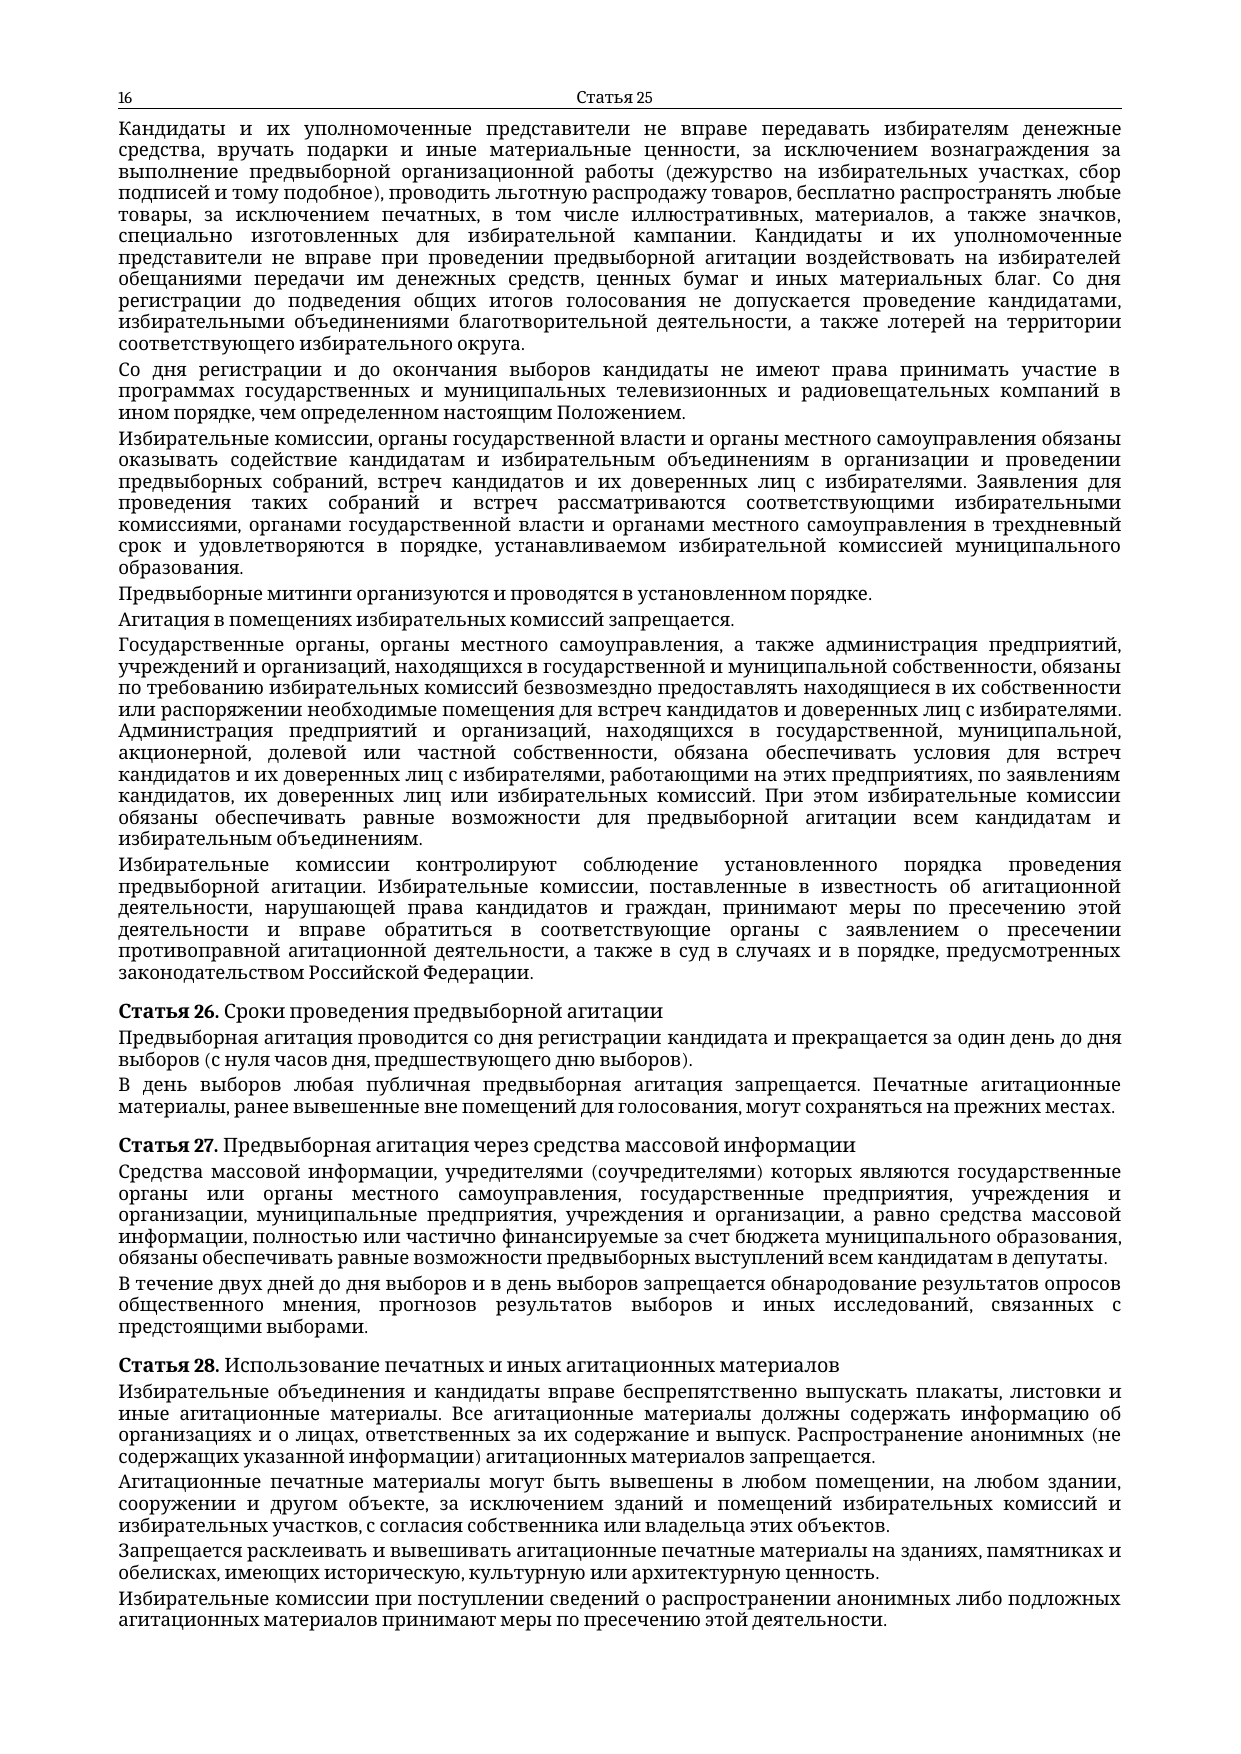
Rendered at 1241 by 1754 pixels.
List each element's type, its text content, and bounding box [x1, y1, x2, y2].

text Со дня регистрации и до окончания выборов кандидаты не имеют права принимать участие в программах государственных и муниципальных телевизионных и радиовещательных компаний в ином порядке, чем определенном настоящим Положением. [118, 359, 1122, 424]
text Государственные органы, органы местного самоуправления, а также администрация предприятий, учреждений и организаций, находящихся в государственной и муниципальной собственности, обязаны по требованию избирательных комиссий безвозмездно предоставлять находящиеся в их собственности или распоряжении необходимые помещения для встреч кандидатов и доверенных лиц с избирателями. Администрация предприятий и организаций, находящихся в государственной, муниципальной, акционерной, долевой или частной собственности, обязана обеспечивать условия для встреч кандидатов и их доверенных лиц с избирателями, работающими на этих предприятиях, по заявлениям кандидатов, их доверенных лиц или избирательных комиссий. При этом избирательные комиссии обязаны обеспечивать равные возможности для предвыборной агитации всем кандидатам и избирательным объединениям. [118, 635, 1122, 850]
text Предвыборная агитация проводится со дня регистрации кандидата и прекращается за один день до дня выборов (с нуля часов дня, предшествующего дню выборов). [118, 1027, 1122, 1071]
text Запрещается расклеивать и вывешивать агитационные печатные материалы на зданиях, памятниках и обелисках, имеющих историческую, культурную или архитектурную ценность. [118, 1541, 1122, 1584]
text Кандидаты и их уполномоченные представители не вправе передавать избирателям денежные средства, вручать подарки и иные материальные ценности, за исключением вознаграждения за выполнение предвыборной организационной работы (дежурство на избирательных участках, сбор подписей и тому подобное), проводить льготную распродажу товаров, бесплатно распространять любые товары, за исключением печатных, в том числе иллюстративных, материалов, а также значков, специально изготовленных для избирательной кампании. Кандидаты и их уполномоченные представители не вправе при проведении предвыборной агитации воздействовать на избирателей обещаниями передачи им денежных средств, ценных бумаг и иных материальных благ. Со дня регистрации до подведения общих итогов голосования не допускается проведение кандидатами, избирательными объединениями благотворительной деятельности, а также лотерей на территории соответствующего избирательного округа. [118, 118, 1122, 355]
text Избирательные комиссии контролируют соблюдение установленного порядка проведения предвыборной агитации. Избирательные комиссии, поставленные в известность об агитационной деятельности, нарушающей права кандидатов и граждан, принимают меры по пресечению этой деятельности и вправе обратиться в соответствующие органы с заявлением о пресечении противоправной агитационной деятельности, а также в суд в случаях и в порядке, предусмотренных законодательством Российской Федерации. [118, 854, 1122, 984]
text В день выборов любая публичная предвыборная агитация запрещается. Печатные агитационные материалы, ранее вывешенные вне помещений для голосования, могут сохраняться на прежних местах. [118, 1075, 1122, 1118]
text Агитационные печатные материалы могут быть вывешены в любом помещении, на любом здании, сооружении и другом объекте, за исключением зданий и помещений избирательных комиссий и избирательных участков, с согласия собственника или владельца этих объектов. [118, 1472, 1122, 1537]
subtitle Статья 27. Предвыборная агитация через средства массовой информации [118, 1134, 1122, 1157]
text Предвыборные митинги организуются и проводятся в установленном порядке. [118, 583, 1122, 605]
text Агитация в помещениях избирательных комиссий запрещается. [118, 609, 1122, 631]
text Избирательные объединения и кандидаты вправе беспрепятственно выпускать плакаты, листовки и иные агитационные материалы. Все агитационные материалы должны содержать информацию об организациях и о лицах, ответственных за их содержание и выпуск. Распространение анонимных (не содержащих указанной информации) агитационных материалов запрещается. [118, 1382, 1122, 1468]
subtitle Статья 26. Сроки проведения предвыборной агитации [118, 1001, 1122, 1023]
text Избирательные комиссии при поступлении сведений о распространении анонимных либо подложных агитационных материалов принимают меры по пресечению этой деятельности. [118, 1588, 1122, 1631]
text Средства массовой информации, учредителями (соучредителями) которых являются государственные органы или органы местного самоуправления, государственные предприятия, учреждения и организации, муниципальные предприятия, учреждения и организации, а равно средства массовой информации, полностью или частично финансируемые за счет бюджета муниципального образования, обязаны обеспечивать равные возможности предвыборных выступлений всем кандидатам в депутаты. [118, 1161, 1122, 1269]
subtitle Статья 28. Использование печатных и иных агитационных материалов [118, 1355, 1122, 1377]
text Избирательные комиссии, органы государственной власти и органы местного самоуправления обязаны оказывать содействие кандидатам и избирательным объединениям в организации и проведении предвыборных собраний, встреч кандидатов и их доверенных лиц с избирателями. Заявления для проведения таких собраний и встреч рассматриваются соответствующими избирательными комиссиями, органами государственной власти и органами местного самоуправления в трехдневный срок и удовлетворяются в порядке, устанавливаемом избирательной комиссией муниципального образования. [118, 428, 1122, 579]
text В течение двух дней до дня выборов и в день выборов запрещается обнародование результатов опросов общественного мнения, прогнозов результатов выборов и иных исследований, связанных с предстоящими выборами. [118, 1273, 1122, 1338]
